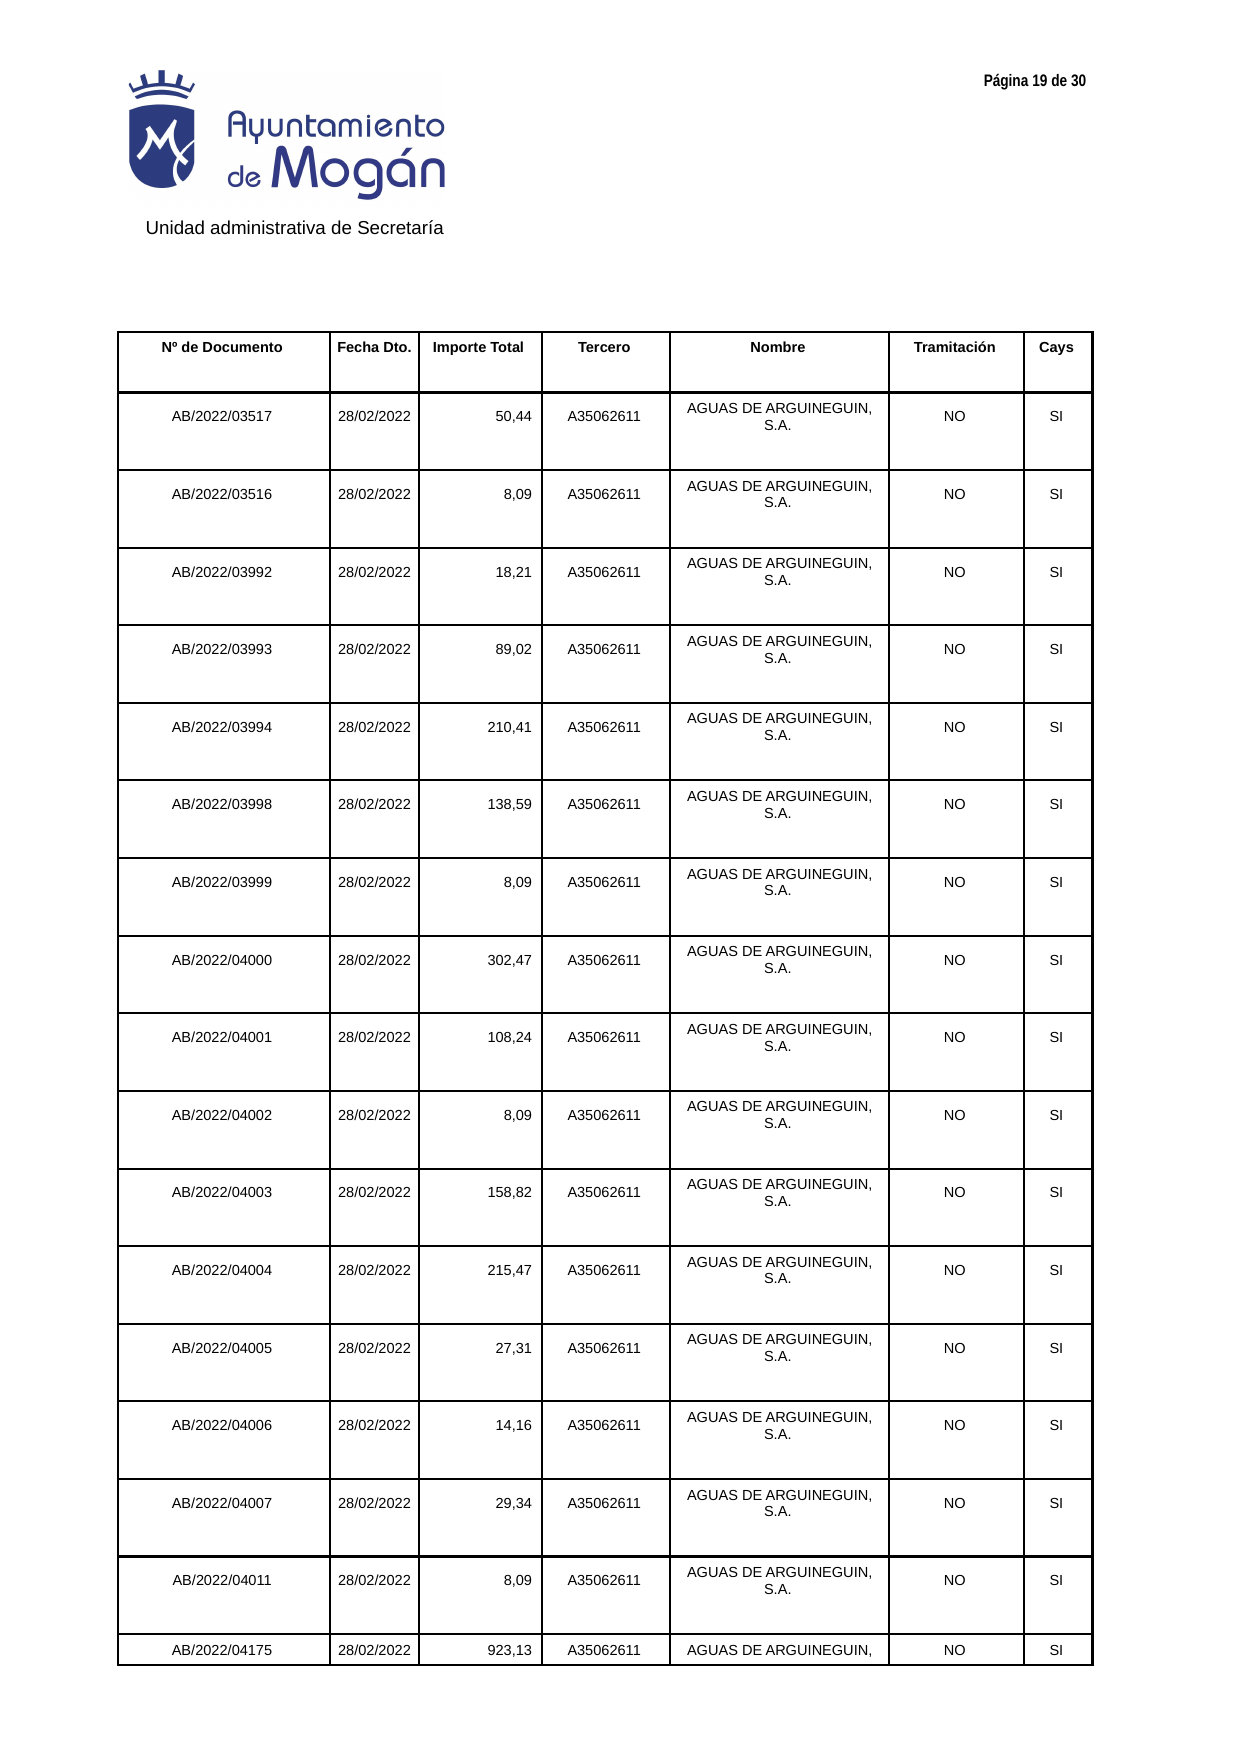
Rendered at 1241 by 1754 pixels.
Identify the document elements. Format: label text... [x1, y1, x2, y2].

table_cell AB/2022/04175 [119, 1635, 329, 1664]
table_cell NO [890, 1247, 1023, 1323]
table_cell NO [890, 781, 1023, 857]
table_cell NO [890, 1558, 1023, 1633]
table_cell 158,82 [420, 1170, 541, 1245]
table_cell NO [890, 394, 1023, 469]
table_cell SI [1025, 549, 1091, 624]
table_cell AB/2022/04007 [119, 1480, 329, 1555]
table_cell 923,13 [420, 1635, 541, 1664]
table_cell AB/2022/03994 [119, 704, 329, 779]
table_cell AGUAS DE ARGUINEGUIN, S.A. [671, 1170, 888, 1245]
table_cell A35062611 [543, 1092, 669, 1167]
table_cell AGUAS DE ARGUINEGUIN, S.A. [671, 704, 888, 779]
table_header Importe Total [420, 333, 541, 391]
table_cell AB/2022/04011 [119, 1558, 329, 1633]
table_cell SI [1025, 394, 1091, 469]
table_cell 28/02/2022 [331, 1247, 418, 1323]
table_cell A35062611 [543, 1480, 669, 1555]
table_cell A35062611 [543, 394, 669, 469]
table_header Nº de Documento [119, 333, 329, 391]
table_cell NO [890, 626, 1023, 702]
table_cell AB/2022/04002 [119, 1092, 329, 1167]
table_cell NO [890, 1635, 1023, 1664]
table_cell A35062611 [543, 859, 669, 934]
table_cell 28/02/2022 [331, 1325, 418, 1400]
table_cell SI [1025, 471, 1091, 547]
table_cell AB/2022/04001 [119, 1014, 329, 1090]
table_cell SI [1025, 1402, 1091, 1478]
table_cell 28/02/2022 [331, 1170, 418, 1245]
table_cell 215,47 [420, 1247, 541, 1323]
table_cell AGUAS DE ARGUINEGUIN, S.A. [671, 937, 888, 1012]
table_cell AGUAS DE ARGUINEGUIN, S.A. [671, 781, 888, 857]
table_cell 28/02/2022 [331, 859, 418, 934]
table_cell AB/2022/03993 [119, 626, 329, 702]
table_cell AGUAS DE ARGUINEGUIN, S.A. [671, 1402, 888, 1478]
table_cell AGUAS DE ARGUINEGUIN, S.A. [671, 471, 888, 547]
table_cell SI [1025, 626, 1091, 702]
table_cell SI [1025, 1635, 1091, 1664]
table_header Fecha Dto. [331, 333, 418, 391]
table_cell 210,41 [420, 704, 541, 779]
table_cell A35062611 [543, 1014, 669, 1090]
table_cell AB/2022/04003 [119, 1170, 329, 1245]
table_cell NO [890, 1014, 1023, 1090]
table_cell AGUAS DE ARGUINEGUIN, S.A. [671, 1092, 888, 1167]
table_cell AB/2022/04004 [119, 1247, 329, 1323]
table_cell 28/02/2022 [331, 626, 418, 702]
table_cell 27,31 [420, 1325, 541, 1400]
table_cell SI [1025, 1247, 1091, 1323]
table_cell AGUAS DE ARGUINEGUIN, S.A. [671, 394, 888, 469]
table_cell 14,16 [420, 1402, 541, 1478]
table_cell A35062611 [543, 704, 669, 779]
table_cell AB/2022/03517 [119, 394, 329, 469]
table_cell SI [1025, 937, 1091, 1012]
table_cell 28/02/2022 [331, 549, 418, 624]
table_cell NO [890, 471, 1023, 547]
table_cell SI [1025, 704, 1091, 779]
table_cell AB/2022/04000 [119, 937, 329, 1012]
table_cell AGUAS DE ARGUINEGUIN, S.A. [671, 1480, 888, 1555]
table_cell 302,47 [420, 937, 541, 1012]
table_cell AB/2022/03516 [119, 471, 329, 547]
table_cell AGUAS DE ARGUINEGUIN, S.A. [671, 1247, 888, 1323]
table_cell SI [1025, 1092, 1091, 1167]
table_cell 28/02/2022 [331, 1635, 418, 1664]
table_cell AGUAS DE ARGUINEGUIN, S.A. [671, 549, 888, 624]
table_cell 8,09 [420, 471, 541, 547]
table_cell 89,02 [420, 626, 541, 702]
table_cell AGUAS DE ARGUINEGUIN, S.A. [671, 626, 888, 702]
table_cell NO [890, 704, 1023, 779]
table_cell AB/2022/04006 [119, 1402, 329, 1478]
table_cell 108,24 [420, 1014, 541, 1090]
table_cell 28/02/2022 [331, 1480, 418, 1555]
table_cell 28/02/2022 [331, 704, 418, 779]
table_cell NO [890, 1480, 1023, 1555]
table_cell AGUAS DE ARGUINEGUIN, S.A. [671, 1325, 888, 1400]
table_cell AB/2022/03998 [119, 781, 329, 857]
table_cell 28/02/2022 [331, 394, 418, 469]
table_cell A35062611 [543, 1635, 669, 1664]
table_cell A35062611 [543, 781, 669, 857]
table_cell AGUAS DE ARGUINEGUIN, [671, 1635, 888, 1664]
table_cell SI [1025, 1558, 1091, 1633]
table_cell NO [890, 1325, 1023, 1400]
table_cell NO [890, 937, 1023, 1012]
table_cell NO [890, 549, 1023, 624]
table_cell NO [890, 859, 1023, 934]
table_cell A35062611 [543, 1325, 669, 1400]
table_cell A35062611 [543, 1247, 669, 1323]
table_cell 50,44 [420, 394, 541, 469]
picture [128, 70, 445, 206]
table_cell SI [1025, 859, 1091, 934]
table_cell SI [1025, 1325, 1091, 1400]
table_cell 28/02/2022 [331, 781, 418, 857]
table_cell NO [890, 1402, 1023, 1478]
table_cell 138,59 [420, 781, 541, 857]
table_cell 29,34 [420, 1480, 541, 1555]
table_cell 8,09 [420, 859, 541, 934]
table_cell 28/02/2022 [331, 1014, 418, 1090]
table_cell 28/02/2022 [331, 1092, 418, 1167]
table_cell A35062611 [543, 1402, 669, 1478]
table_cell AB/2022/04005 [119, 1325, 329, 1400]
table_cell 28/02/2022 [331, 937, 418, 1012]
table_cell NO [890, 1092, 1023, 1167]
table_cell AB/2022/03992 [119, 549, 329, 624]
table_cell 28/02/2022 [331, 471, 418, 547]
table_cell NO [890, 1170, 1023, 1245]
table_cell A35062611 [543, 1558, 669, 1633]
table_cell SI [1025, 1480, 1091, 1555]
table_cell 28/02/2022 [331, 1558, 418, 1633]
table_header Tramitación [890, 333, 1023, 391]
table_cell AGUAS DE ARGUINEGUIN, S.A. [671, 1558, 888, 1633]
table_cell AGUAS DE ARGUINEGUIN, S.A. [671, 859, 888, 934]
table_cell A35062611 [543, 626, 669, 702]
table_cell 8,09 [420, 1092, 541, 1167]
table_cell 8,09 [420, 1558, 541, 1633]
table_cell A35062611 [543, 1170, 669, 1245]
table_cell SI [1025, 1170, 1091, 1245]
table_cell 28/02/2022 [331, 1402, 418, 1478]
table_header Cays [1025, 333, 1091, 391]
table_cell SI [1025, 1014, 1091, 1090]
table_cell A35062611 [543, 549, 669, 624]
table_cell AGUAS DE ARGUINEGUIN, S.A. [671, 1014, 888, 1090]
table_cell SI [1025, 781, 1091, 857]
table_header Tercero [543, 333, 669, 391]
table_cell A35062611 [543, 937, 669, 1012]
table_header Nombre [671, 333, 888, 391]
table_cell AB/2022/03999 [119, 859, 329, 934]
table_cell A35062611 [543, 471, 669, 547]
table_cell 18,21 [420, 549, 541, 624]
